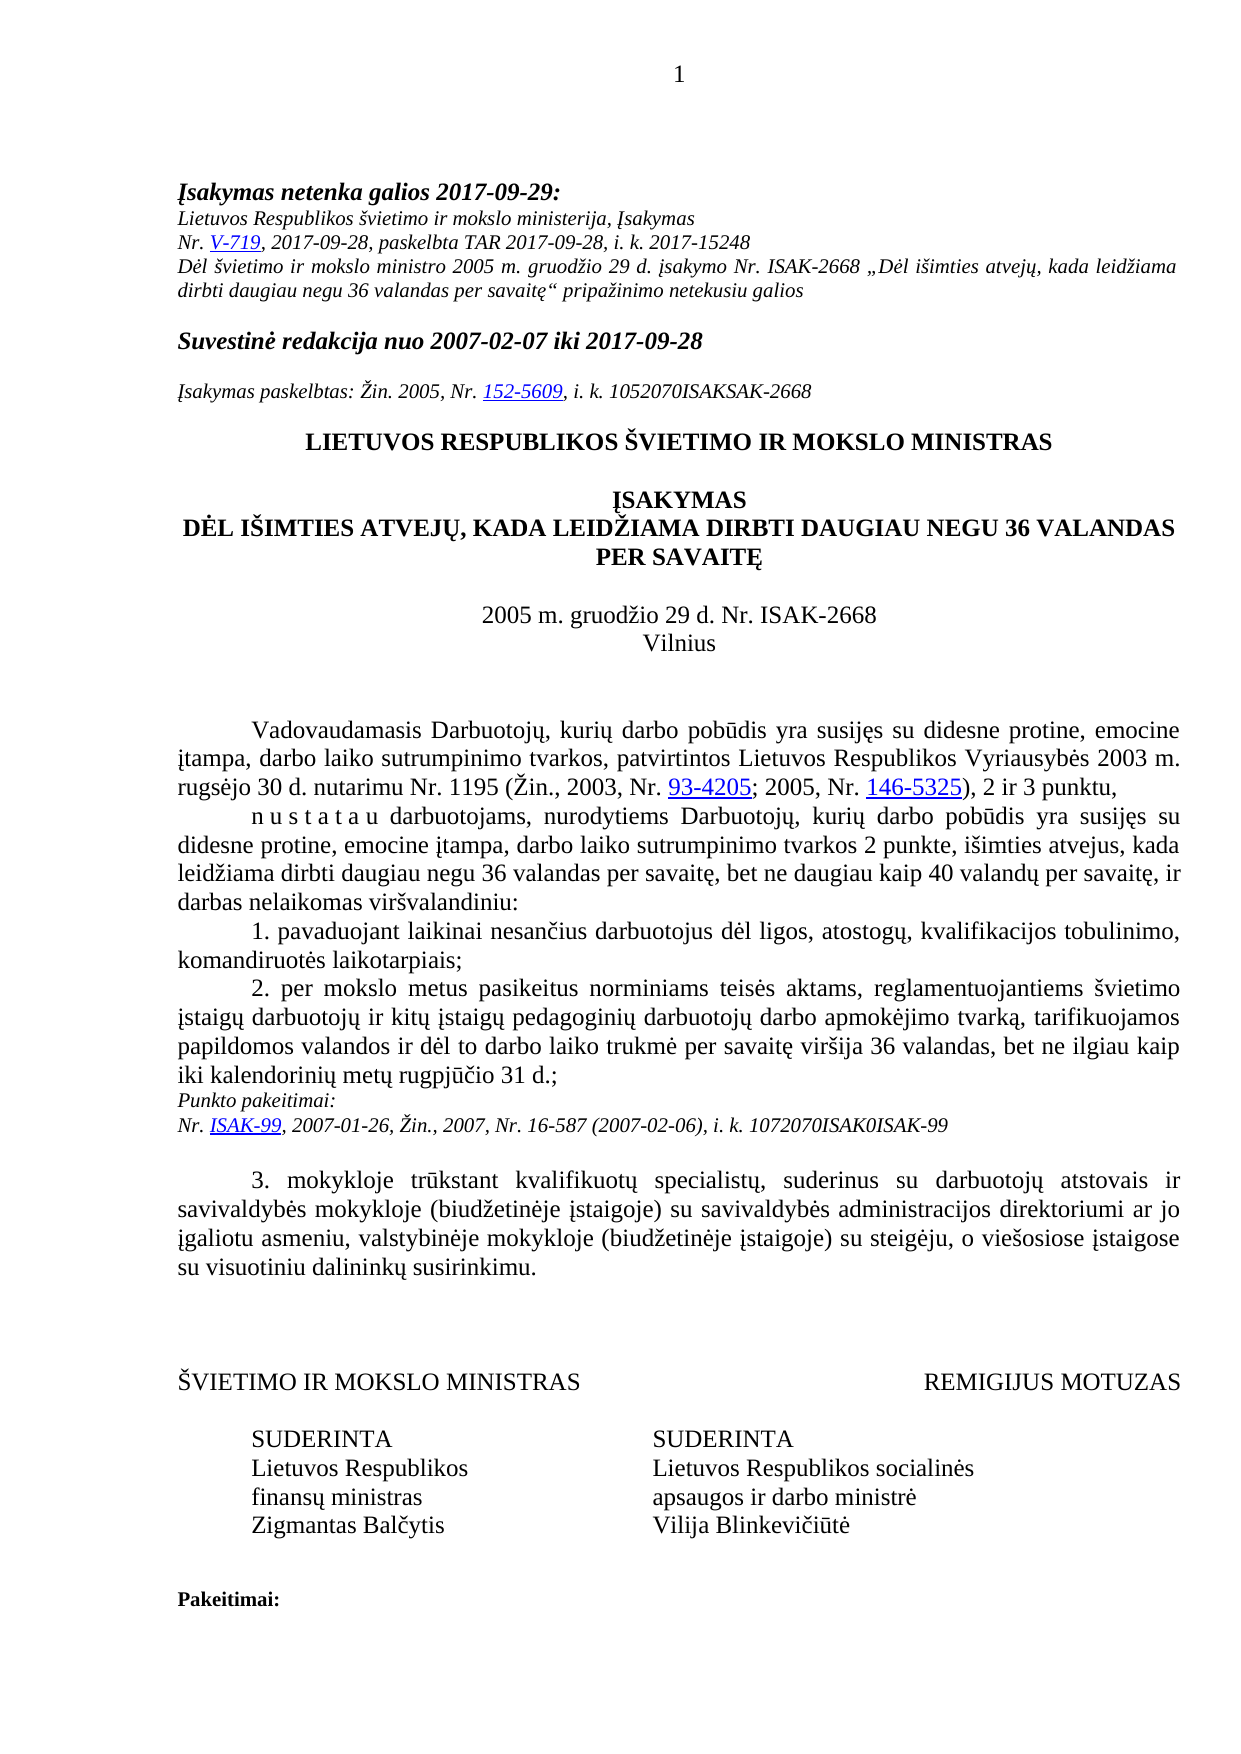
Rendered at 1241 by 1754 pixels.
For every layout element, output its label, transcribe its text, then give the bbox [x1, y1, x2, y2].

text 3. mokykloje trūkstant kvalifikuotų specialistų, suderinus su darbuotojų atstovais ir savivaldybės mokykloje (biudžetinėje įstaigoje) su savivaldybės administracijos direktoriumi ar jo įgaliotu asmeniu, valstybinėje mokykloje (biudžetinėje įstaigoje) su steigėju, o viešosiose įstaigose su visuotiniu dalininkų susirinkimu. [177, 1165, 1181, 1280]
text Pakeitimai: [177, 1587, 1181, 1611]
text finansų ministras apsaugos ir darbo ministrė [177, 1482, 1181, 1510]
text Dėl švietimo ir mokslo ministro 2005 m. gruodžio 29 d. įsakymo Nr. ISAK-2668 „Dėl išimties atvejų, kada leidžiama dirbti daugiau negu 36 valandas per savaitę“ pripažinimo netekusiu galios [177, 254, 1181, 302]
text Įsakymas paskelbtas: Žin. 2005, Nr. 152-5609, i. k. 1052070ISAKSAK-2668 [177, 379, 1181, 403]
text SUDERINTA SUDERINTA [177, 1424, 1181, 1453]
text ŠVIETIMO IR MOKSLO MINISTRAS REMIGIJUS MOTUZAS [177, 1367, 1181, 1395]
text Nr. V-719, 2017-09-28, paskelbta TAR 2017-09-28, i. k. 2017-15248 [177, 230, 1181, 254]
text 1. pavaduojant laikinai nesančius darbuotojus dėl ligos, atostogų, kvalifikacijos tobulinimo, komandiruotės laikotarpiais; [177, 916, 1181, 973]
text ĮSAKYMAS [177, 485, 1181, 513]
text Lietuvos Respublikos švietimo ir mokslo ministerija, Įsakymas [177, 206, 1181, 230]
text Punkto pakeitimai: [177, 1088, 1181, 1112]
text Zigmantas Balčytis Vilija Blinkevičiūtė [177, 1510, 1181, 1539]
text 2005 m. gruodžio 29 d. Nr. ISAK-2668 [177, 600, 1181, 628]
text LIETUVOS RESPUBLIKOS ŠVIETIMO IR MOKSLO MINISTRAS [177, 427, 1181, 456]
text Vilnius [177, 628, 1181, 657]
text Nr. ISAK-99, 2007-01-26, Žin., 2007, Nr. 16-587 (2007-02-06), i. k. 1072070ISAK0ISAK-99 [177, 1112, 1181, 1137]
text DĖL IŠIMTIES ATVEJŲ, KADA LEIDŽIAMA DIRBTI DAUGIAU NEGU 36 VALANDAS PER SAVAITĘ [177, 513, 1181, 571]
text 2. per mokslo metus pasikeitus norminiams teisės aktams, reglamentuojantiems švietimo įstaigų darbuotojų ir kitų įstaigų pedagoginių darbuotojų darbo apmokėjimo tvarką, tarifikuojamos papildomos valandos ir dėl to darbo laiko trukmė per savaitę viršija 36 valandas, bet ne ilgiau kaip iki kalendorinių metų rugpjūčio 31 d.; [177, 973, 1181, 1088]
text Suvestinė redakcija nuo 2007-02-07 iki 2017-09-28 [177, 326, 1181, 355]
text Vadovaudamasis Darbuotojų, kurių darbo pobūdis yra susijęs su didesne protine, emocine įtampa, darbo laiko sutrumpinimo tvarkos, patvirtintos Lietuvos Respublikos Vyriausybės 2003 m. rugsėjo 30 d. nutarimu Nr. 1195 (Žin., 2003, Nr. 93-4205; 2005, Nr. 146-5325), 2 ir 3 punktu, [177, 715, 1181, 801]
text Įsakymas netenka galios 2017-09-29: [177, 177, 1181, 206]
text nustatau darbuotojams, nurodytiems Darbuotojų, kurių darbo pobūdis yra susijęs su didesne protine, emocine įtampa, darbo laiko sutrumpinimo tvarkos 2 punkte, išimties atvejus, kada leidžiama dirbti daugiau negu 36 valandas per savaitę, bet ne daugiau kaip 40 valandų per savaitę, ir darbas nelaikomas viršvalandiniu: [177, 801, 1181, 916]
text Lietuvos Respublikos Lietuvos Respublikos socialinės [177, 1453, 1181, 1482]
